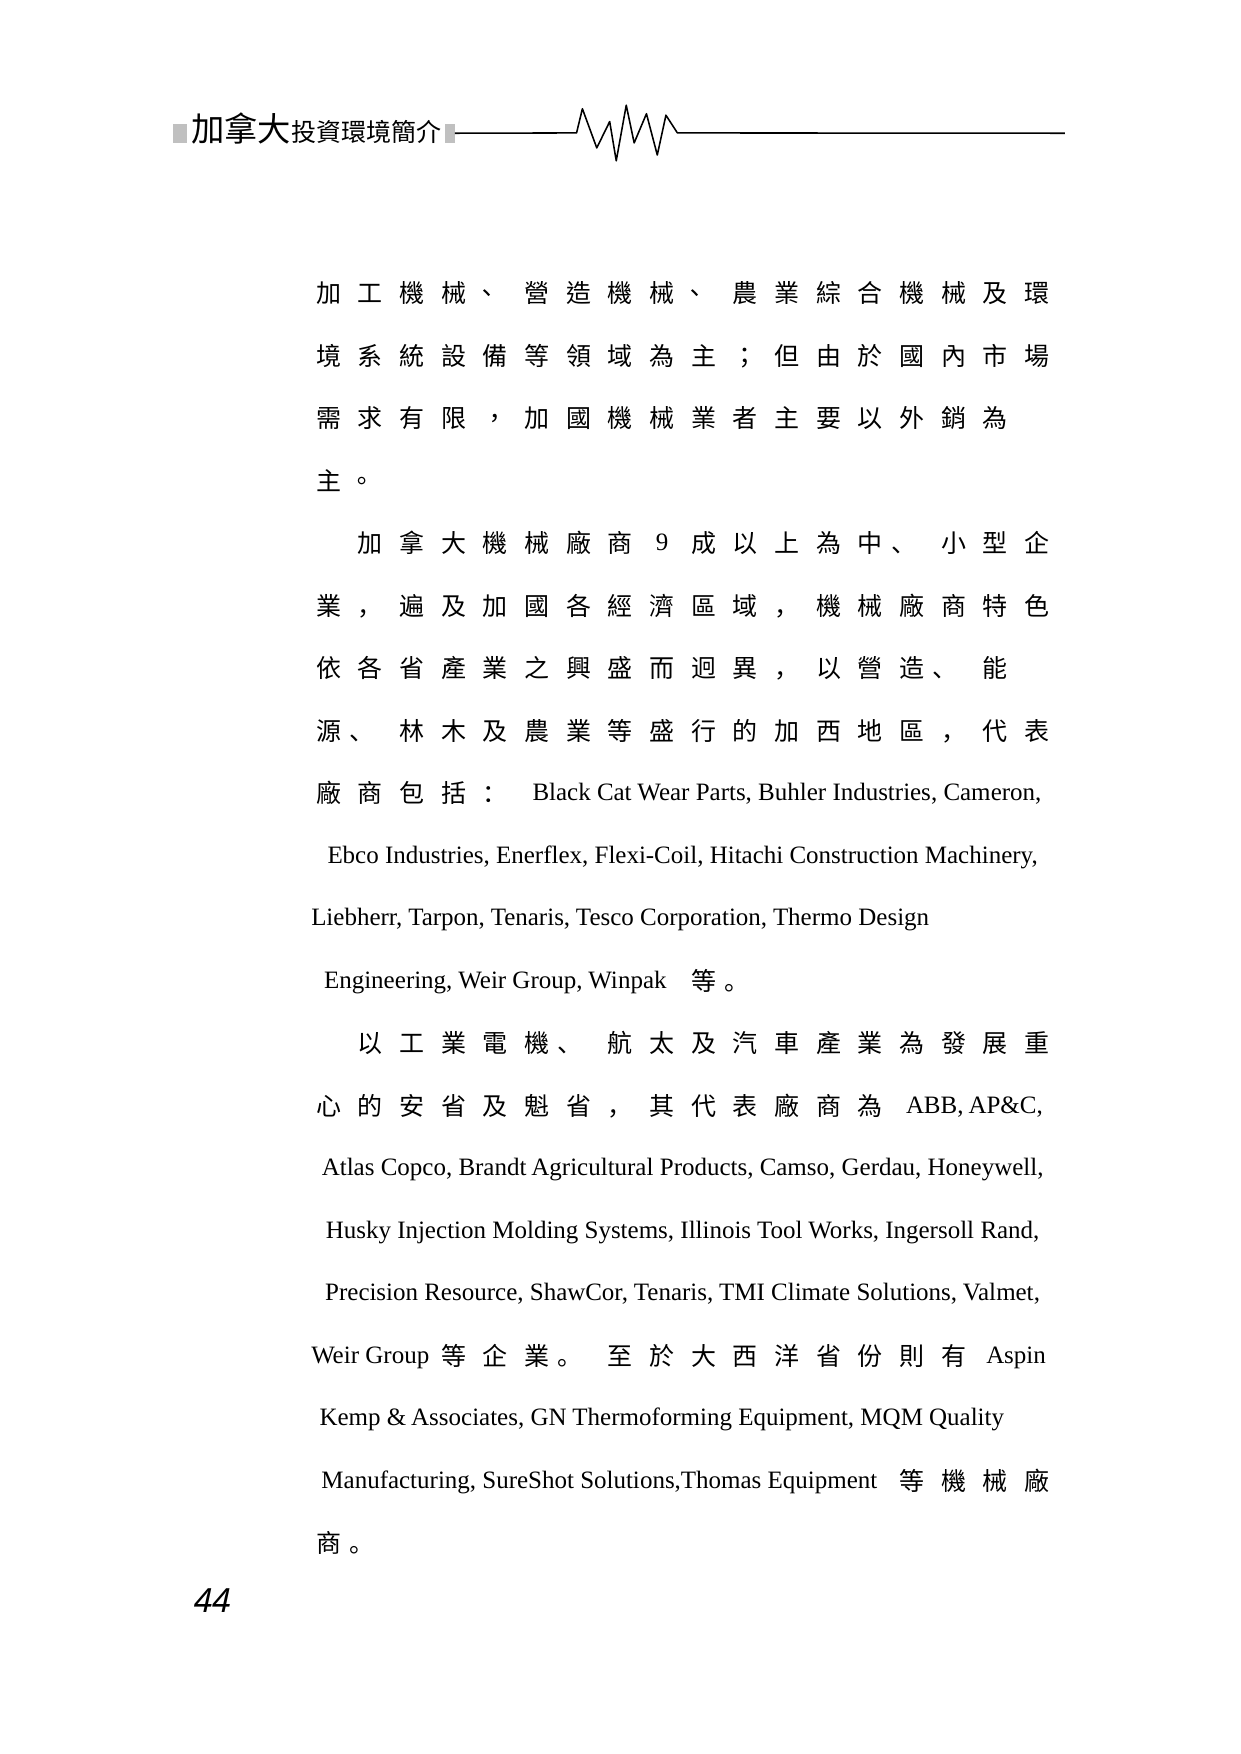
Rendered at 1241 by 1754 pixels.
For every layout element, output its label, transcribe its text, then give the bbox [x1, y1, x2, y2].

text 加工機械、營造機械、農業綜合機械及環境系統設備等領域為主；但由於國內市場需求有限，加國機械業者主要以外銷為主。 [281, 250, 1058, 500]
text 加拿大機械廠商9成以上為中、小型企業，遍及加國各經濟區域，機械廠商特色依各省產業之興盛而迥異，以營造、能源、林木及農業等盛行的加西地區，代表廠商包括：Black Cat Wear Parts, Buhler Industries, Cameron, Ebco Industries, Enerflex, Flexi-Coil, Hitachi Construction Machinery, Liebherr, Tarpon, Tenaris, Tesco Corporation, Thermo Design Engineering, Weir Group, Winpak等。 [281, 500, 1058, 1000]
text 以工業電機、航太及汽車產業為發展重心的安省及魁省，其代表廠商為ABB, AP&C, Atlas Copco, Brandt Agricultural Products, Camso, Gerdau, Honeywell, Husky Injection Molding Systems, Illinois Tool Works, Ingersoll Rand, Precision Resource, ShawCor, Tenaris, TMI Climate Solutions, Valmet, Weir Group等企業。至於大西洋省份則有Aspin Kemp & Associates, GN Thermoforming Equipment, MQM Quality Manufacturing, SureShot Solutions,Thomas Equipment等機械廠商。 [281, 1000, 1058, 1563]
